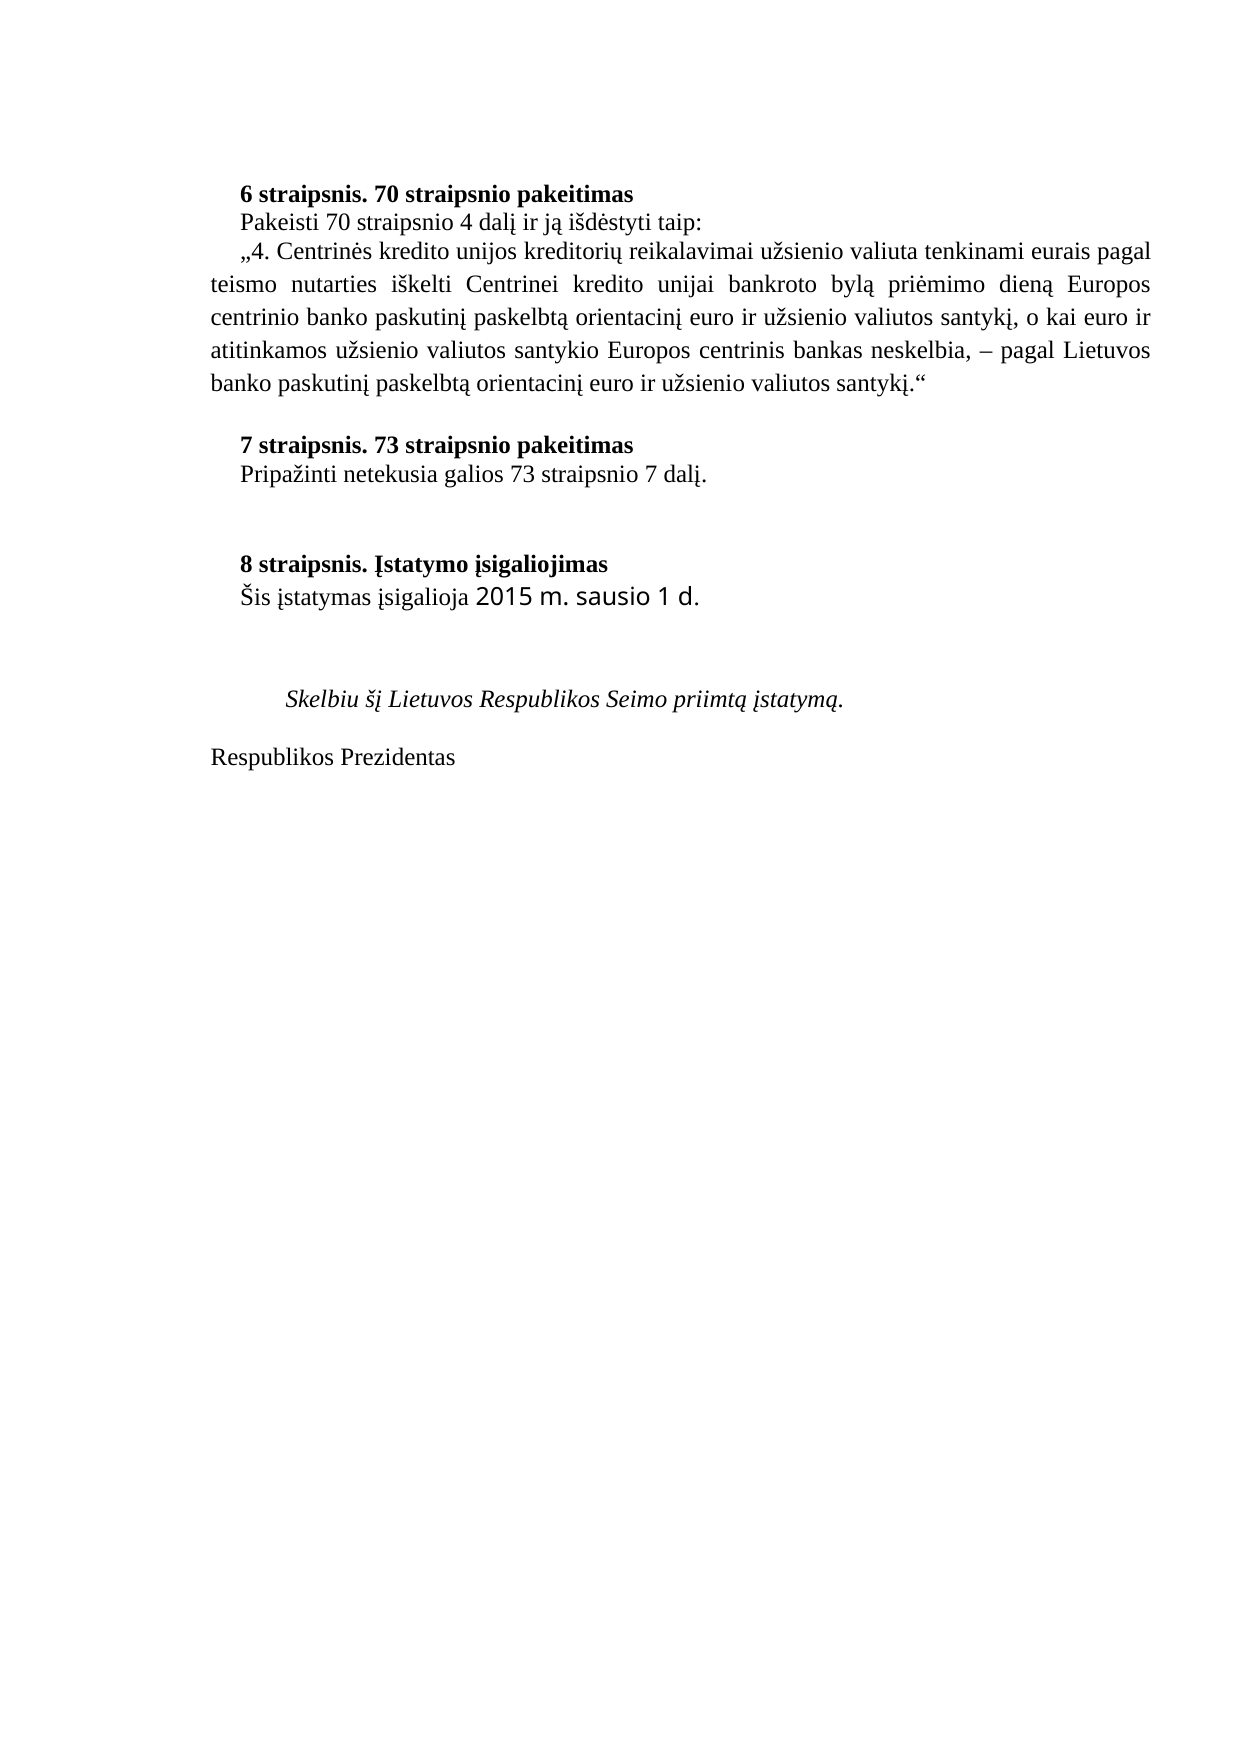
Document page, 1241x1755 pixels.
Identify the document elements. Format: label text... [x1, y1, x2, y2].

text Šis įstatymas įsigalioja 2015 m. sausio 1 d. [210, 578, 1152, 612]
text Pripažinti netekusia galios 73 straipsnio 7 dalį. [210, 459, 1152, 488]
text 7 straipsnis. 73 straipsnio pakeitimas [210, 430, 1152, 459]
text Pakeisti 70 straipsnio 4 dalį ir ją išdėstyti taip: [210, 207, 1152, 236]
text Skelbiu šį Lietuvos Respublikos Seimo priimtą įstatymą. [210, 684, 1152, 713]
text 8 straipsnis. Įstatymo įsigaliojimas [210, 549, 1152, 578]
text 6 straipsnis. 70 straipsnio pakeitimas [210, 179, 1152, 207]
text Respublikos Prezidentas [210, 742, 1152, 770]
text „4. Centrinės kredito unijos kreditorių reikalavimai užsienio valiuta tenkinami eurais pagal teismo nutarties iškelti Centrinei kredito unijai bankroto bylą priėmimo dieną Europos centrinio banko paskutinį paskelbtą orientacinį euro ir užsienio valiutos santykį, o kai euro ir atitinkamos užsienio valiutos santykio Europos centrinis bankas neskelbia, – pagal Lietuvos banko paskutinį paskelbtą orientacinį euro ir užsienio valiutos santykį.“ [210, 236, 1152, 397]
